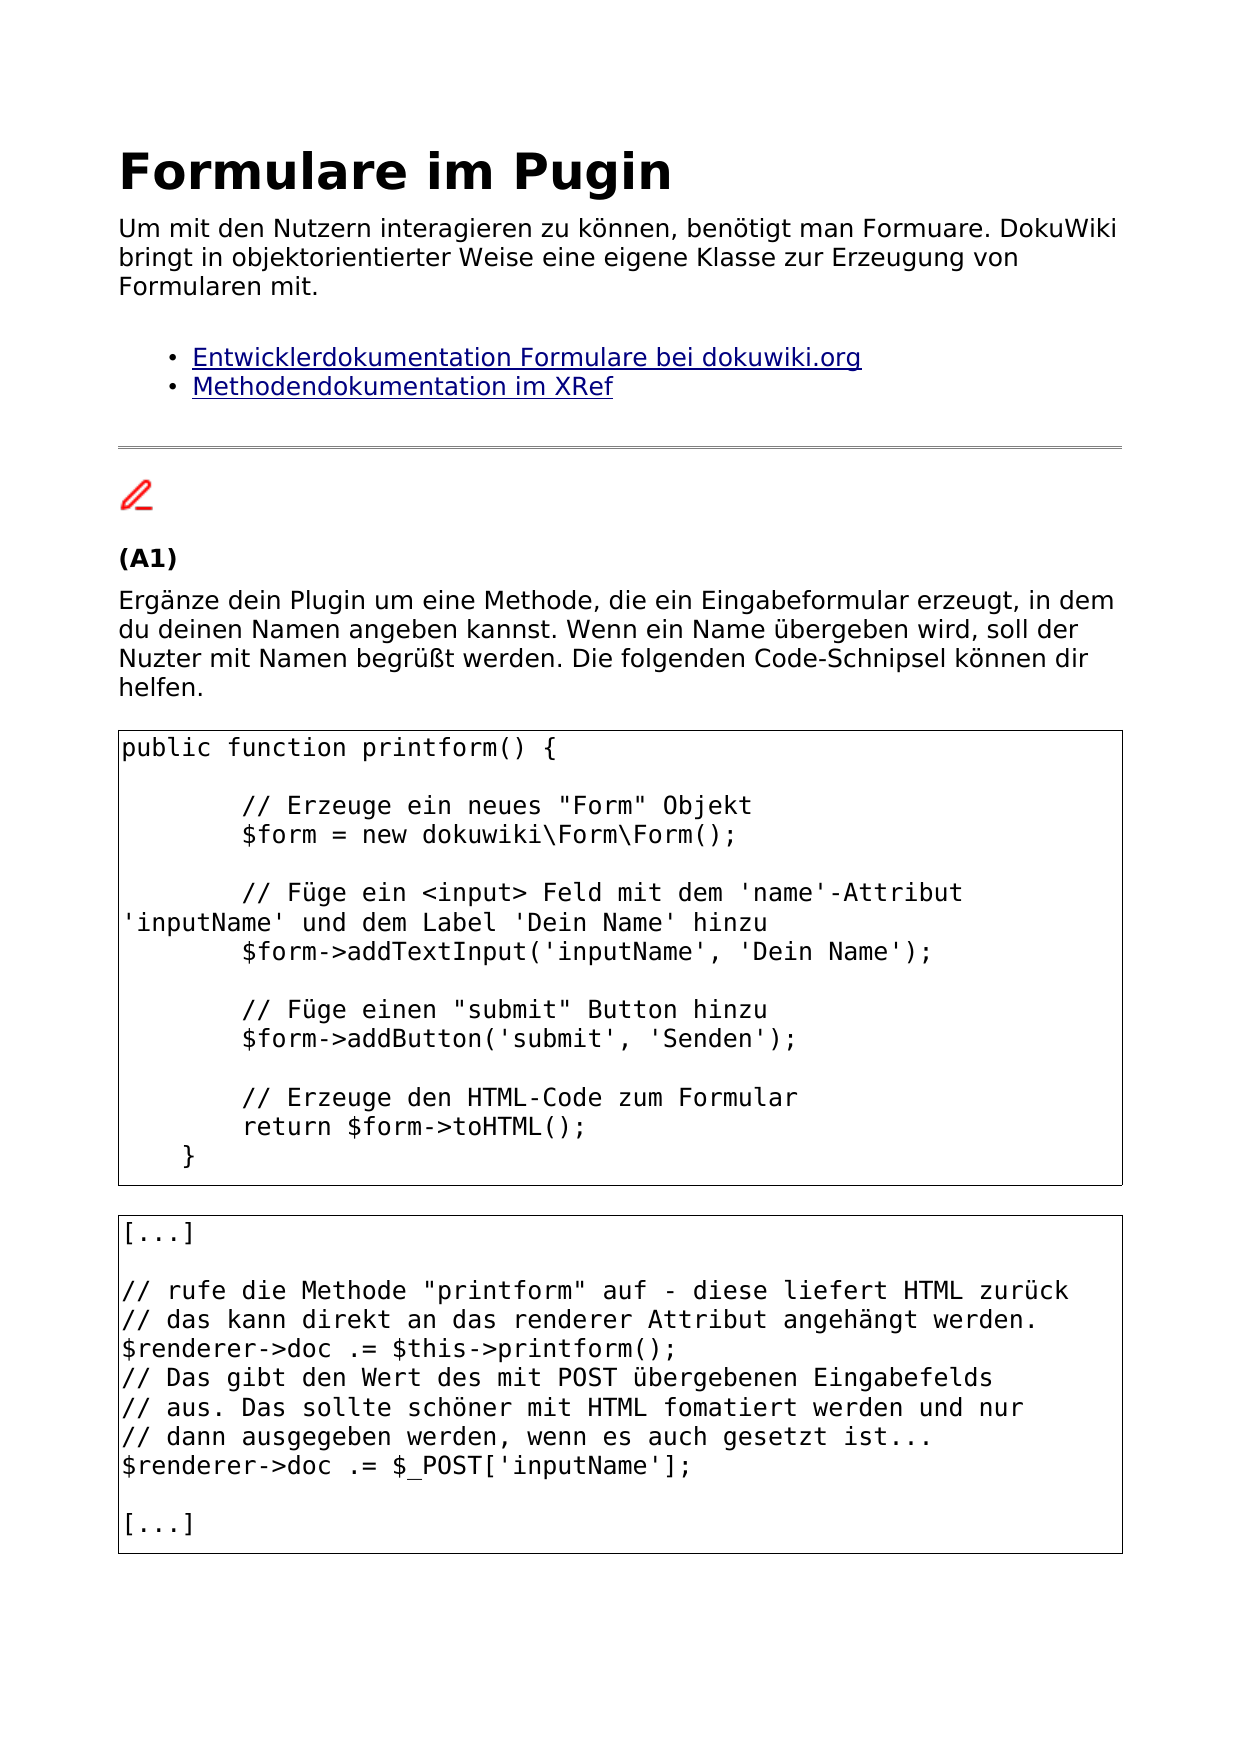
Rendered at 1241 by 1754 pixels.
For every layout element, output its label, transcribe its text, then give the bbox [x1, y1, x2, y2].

subtitle Formulare im Pugin [118, 143, 1122, 201]
text Ergänze dein Plugin um eine Methode, die ein Eingabeformular erzeugt, in dem du deinen Namen angeben kannst. Wenn ein Name übergeben wird, soll der Nuzter mit Namen begrüßt werden. Die folgenden Code-Schnipsel können dir helfen. [118, 586, 1122, 702]
picture [118, 477, 156, 515]
text Um mit den Nutzern interagieren zu können, benötigt man Formuare. DokuWiki bringt in objektorientierter Weise eine eigene Klasse zur Erzeugung von Formularen mit. [118, 214, 1122, 301]
table_header public function printform() { // Erzeuge ein neues "Form" Objekt $form = new dokuwiki\Form\Form(); // Füge ein <input> Feld mit dem 'name'-Attribut 'inputName' und dem Label 'Dein Name' hinzu $form->addTextInput('inputName', 'Dein Name'); // Füge einen "submit" Button hinzu $form->addButton('submit', 'Senden'); // Erzeuge den HTML-Code zum Formular return $form->toHTML(); } [119, 731, 1122, 1185]
subtitle (A1) [118, 544, 1122, 573]
list Methodendokumentation im XRef [177, 372, 1122, 402]
table_header [...] // rufe die Methode "printform" auf - diese liefert HTML zurück // das kann direkt an das renderer Attribut angehängt werden. $renderer->doc .= $this->printform(); // Das gibt den Wert des mit POST übergebenen Eingabefelds // aus. Das sollte schöner mit HTML fomatiert werden und nur // dann ausgegeben werden, wenn es auch gesetzt ist... $renderer->doc .= $_POST['inputName']; [...] [119, 1216, 1122, 1553]
list Entwicklerdokumentation Formulare bei dokuwiki.org [177, 343, 1122, 372]
